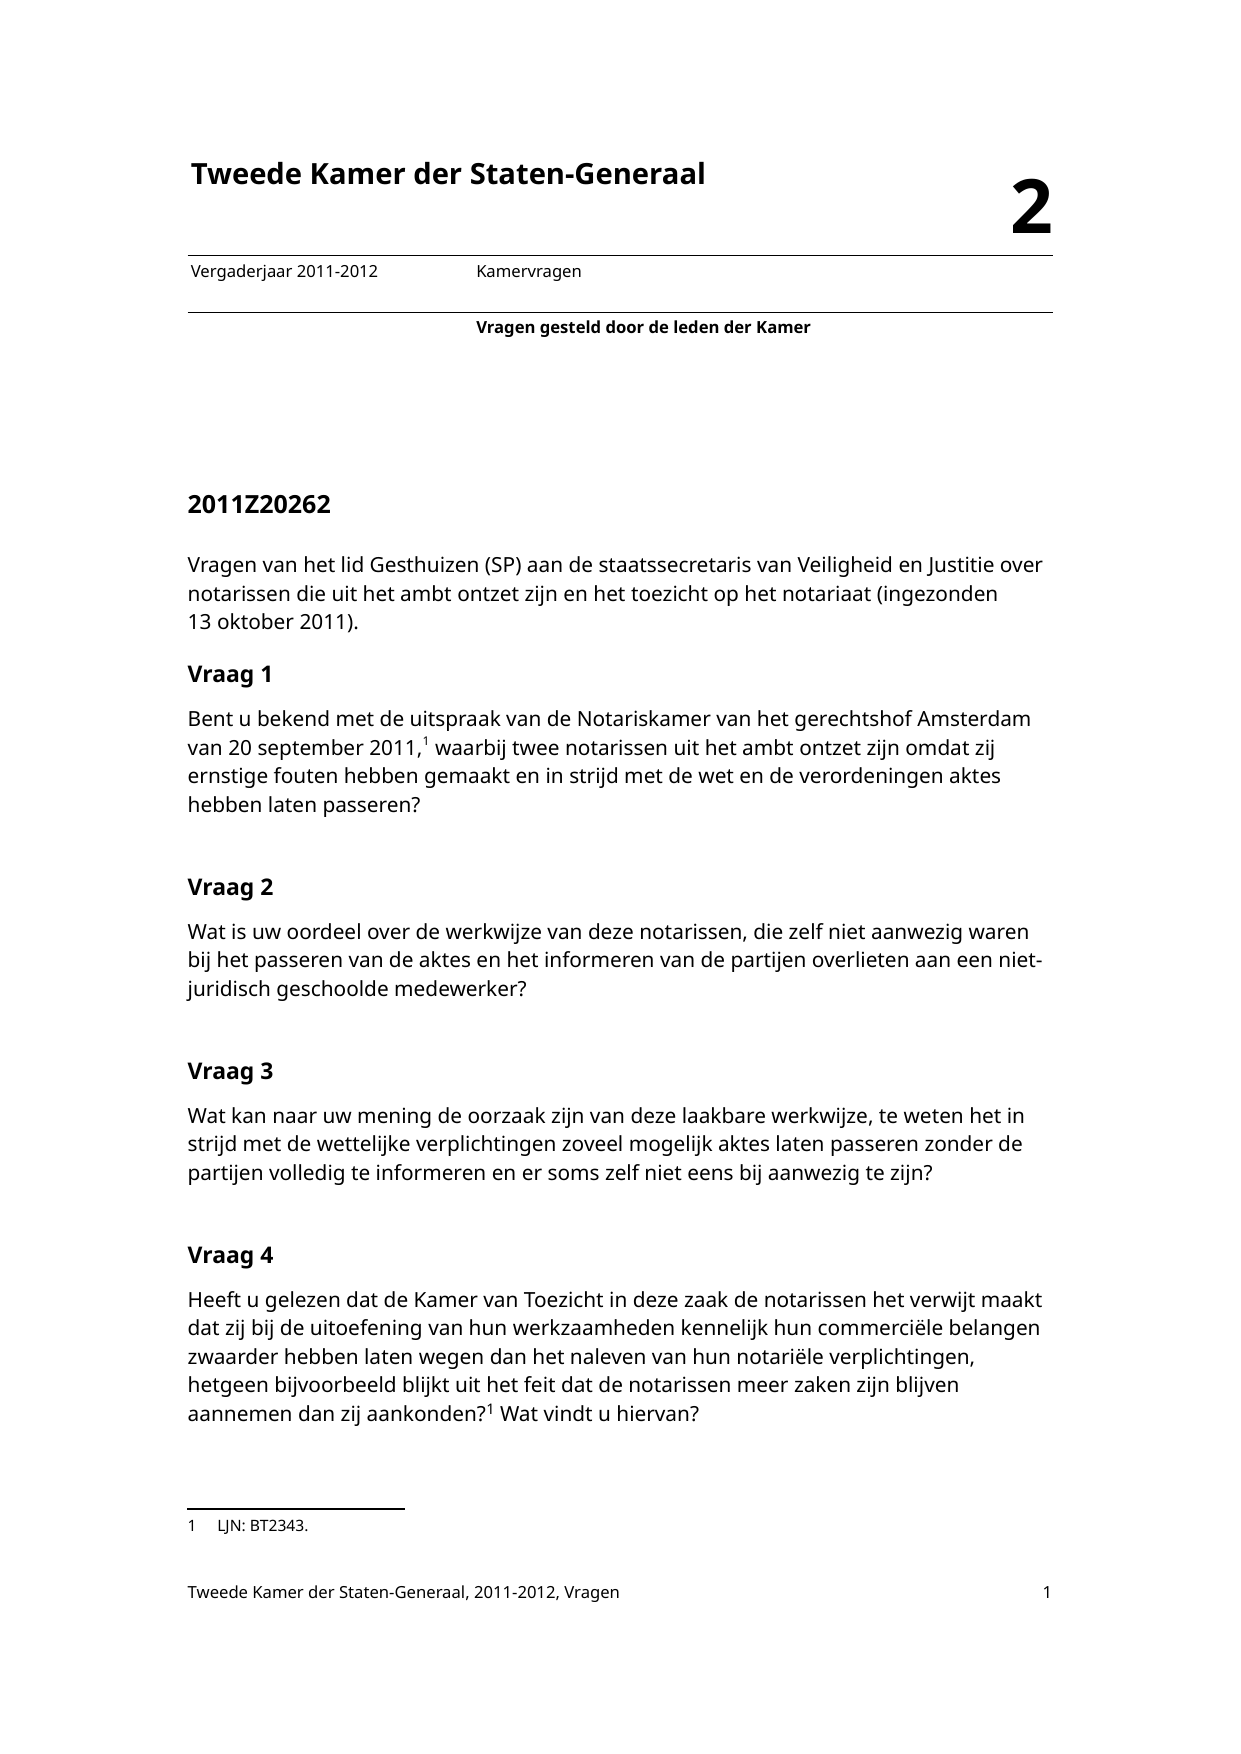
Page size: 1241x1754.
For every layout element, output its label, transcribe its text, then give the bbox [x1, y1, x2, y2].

table_cell Vragen gesteld door de leden der Kamer [473, 313, 1053, 339]
text Wat is uw oordeel over de werkwijze van deze notarissen, die zelf niet aanwezig waren bij het passeren van de aktes en het informeren van de partijen overlieten aan een niet-juridisch geschoolde medewerker? [187, 917, 1053, 1002]
subtitle Vraag 1 [187, 658, 1053, 689]
text Wat kan naar uw mening de oorzaak zijn van deze laakbare werkwijze, te weten het in strijd met de wettelijke verplichtingen zoveel mogelijk aktes laten passeren zonder de partijen volledig te informeren en er soms zelf niet eens bij aanwezig te zijn? [187, 1101, 1053, 1186]
text LJN: BT2343. [187, 1508, 1053, 1536]
text 2011Z20262 [187, 487, 1053, 521]
table_cell Vergaderjaar 2011-2012 [188, 256, 473, 312]
subtitle Vraag 2 [187, 871, 1053, 902]
table_cell Kamervragen [473, 256, 1053, 312]
text Heeft u gelezen dat de Kamer van Toezicht in deze zaak de notarissen het verwijt maakt dat zij bij de uitoefening van hun werkzaamheden kennelijk hun commerciële belangen zwaarder hebben laten wegen dan het naleven van hun notariële verplichtingen, hetgeen bijvoorbeeld blijkt uit het feit dat de notarissen meer zaken zijn blijven aannemen dan zij aankonden?1 Wat vindt u hiervan? [187, 1285, 1053, 1427]
table_cell [188, 313, 473, 339]
text Bent u bekend met de uitspraak van de Notariskamer van het gerechtshof Amsterdam van 20 september 2011, waarbij twee notarissen uit het ambt ontzet zijn omdat zij ernstige fouten hebben gemaakt en in strijd met de wet en de verordeningen aktes hebben laten passeren? [187, 704, 1053, 818]
table_header Tweede Kamer der Staten-Generaal [188, 150, 879, 255]
table_header 2 [880, 150, 1053, 255]
subtitle Vraag 3 [187, 1055, 1053, 1086]
text Vragen van het lid Gesthuizen (SP) aan de staatssecretaris van Veiligheid en Justitie over notarissen die uit het ambt ontzet zijn en het toezicht op het notariaat (ingezonden 13 oktober 2011). [187, 550, 1053, 636]
subtitle Vraag 4 [187, 1239, 1053, 1270]
